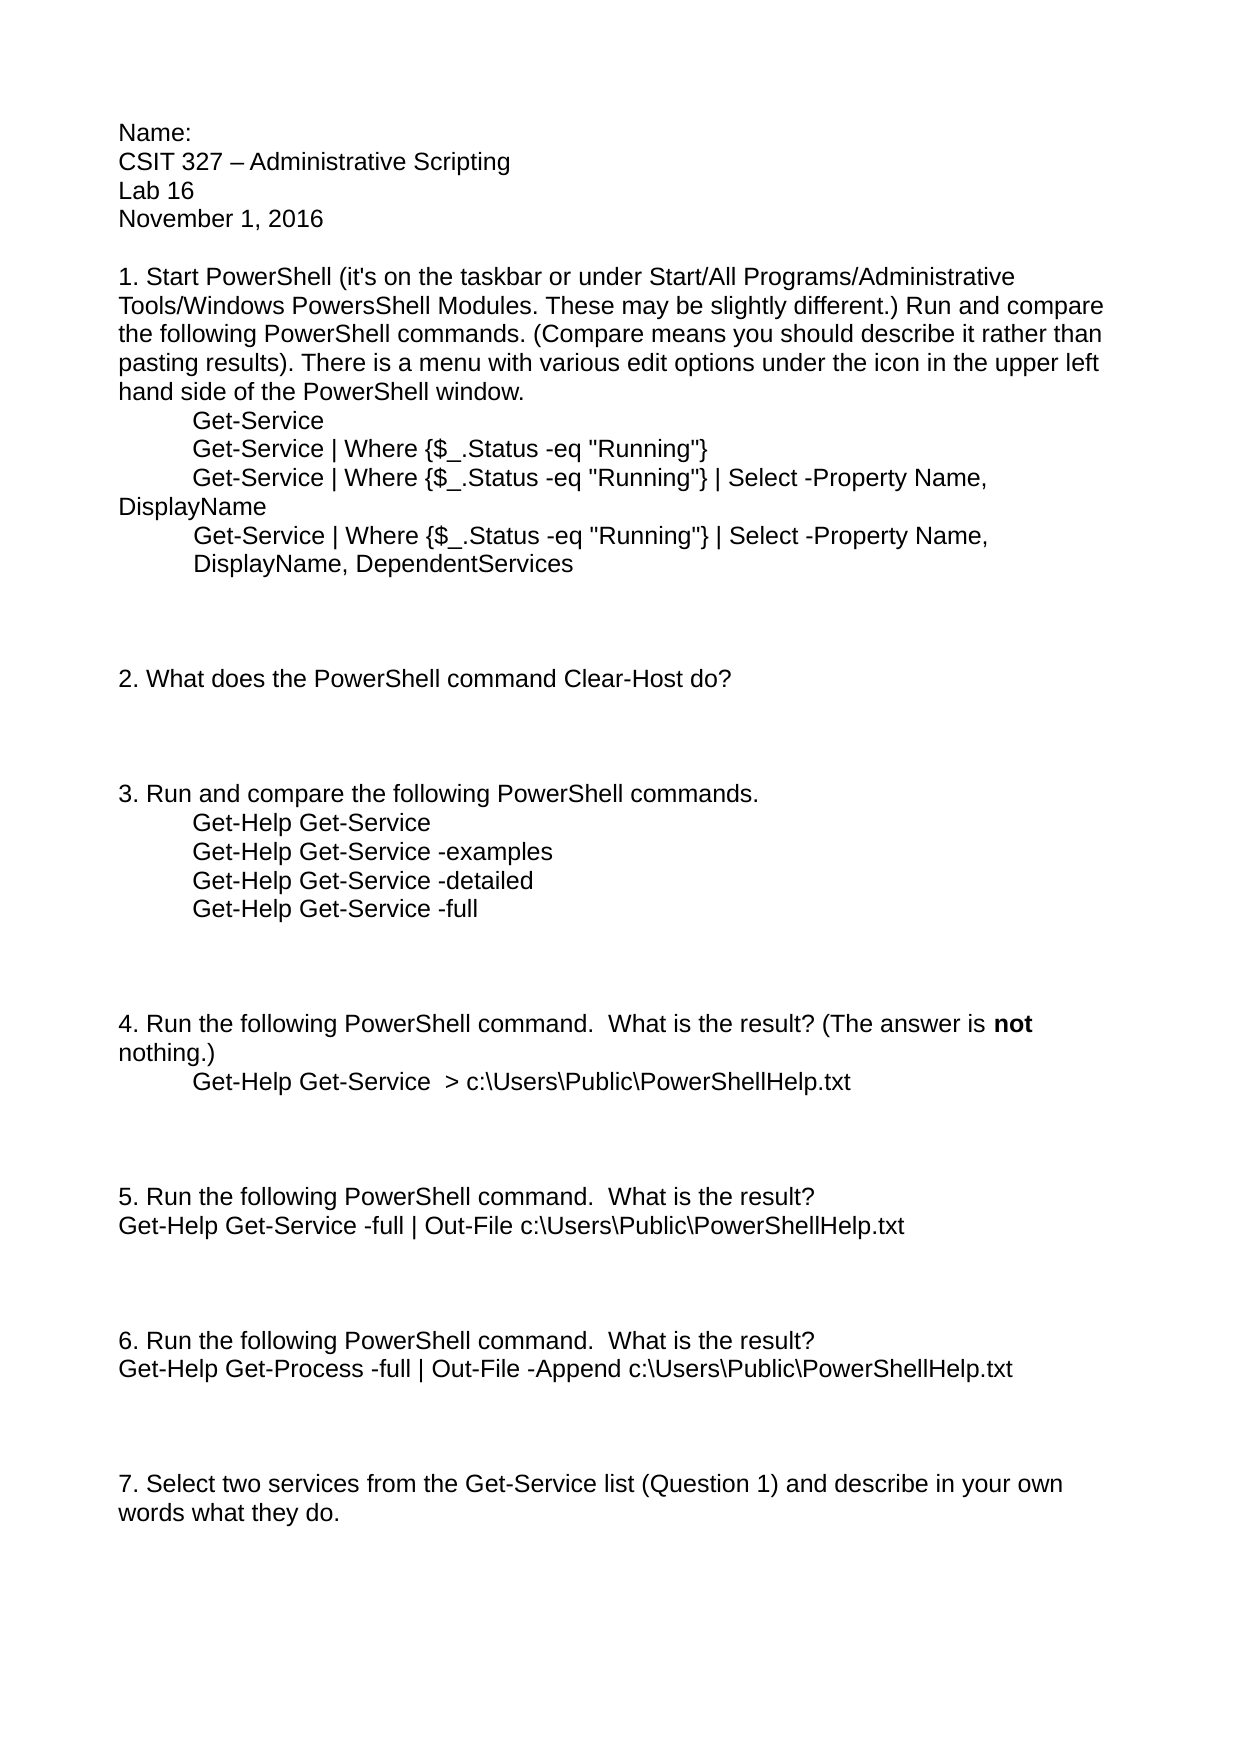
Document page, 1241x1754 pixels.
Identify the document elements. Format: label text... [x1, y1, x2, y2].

text Get-Help Get-Service > c:\Users\Public\PowerShellHelp.txt [118, 1067, 1122, 1096]
text Lab 16 [118, 176, 1122, 204]
text Get-Service | Where {$_.Status -eq "Running"} | Select -Property Name, DisplayName, DependentServices [193, 521, 1122, 578]
text Get-Service [118, 406, 1122, 434]
text Get-Help Get-Service -detailed [118, 866, 1122, 894]
text 3. Run and compare the following PowerShell commands. [118, 779, 1122, 808]
text Get-Service | Where {$_.Status -eq "Running"} [118, 434, 1122, 463]
text Name: [118, 118, 1122, 147]
text Get-Help Get-Service [118, 808, 1122, 837]
text 5. Run the following PowerShell command. What is the result? [118, 1182, 1122, 1211]
text Get-Help Get-Service -examples [118, 837, 1122, 866]
text CSIT 327 – Administrative Scripting [118, 147, 1122, 176]
text 4. Run the following PowerShell command. What is the result? (The answer is not nothing.) [118, 1009, 1122, 1067]
text 6. Run the following PowerShell command. What is the result? [118, 1326, 1122, 1354]
text 7. Select two services from the Get-Service list (Question 1) and describe in your own words what they do. [118, 1469, 1122, 1527]
text Get-Help Get-Service -full | Out-File c:\Users\Public\PowerShellHelp.txt [118, 1211, 1122, 1239]
text Get-Service | Where {$_.Status -eq "Running"} | Select -Property Name, DisplayName [118, 463, 1122, 521]
text 2. What does the PowerShell command Clear-Host do? [118, 664, 1122, 693]
text November 1, 2016 [118, 204, 1122, 233]
text Get-Help Get-Service -full [118, 894, 1122, 923]
text 1. Start PowerShell (it's on the taskbar or under Start/All Programs/Administrative Tools/Windows PowersShell Modules. These may be slightly different.) Run and compare the following PowerShell commands. (Compare means you should describe it rather than pasting results). There is a menu with various edit options under the icon in the upper left hand side of the PowerShell window. [118, 262, 1122, 406]
text Get-Help Get-Process -full | Out-File -Append c:\Users\Public\PowerShellHelp.txt [118, 1354, 1122, 1383]
